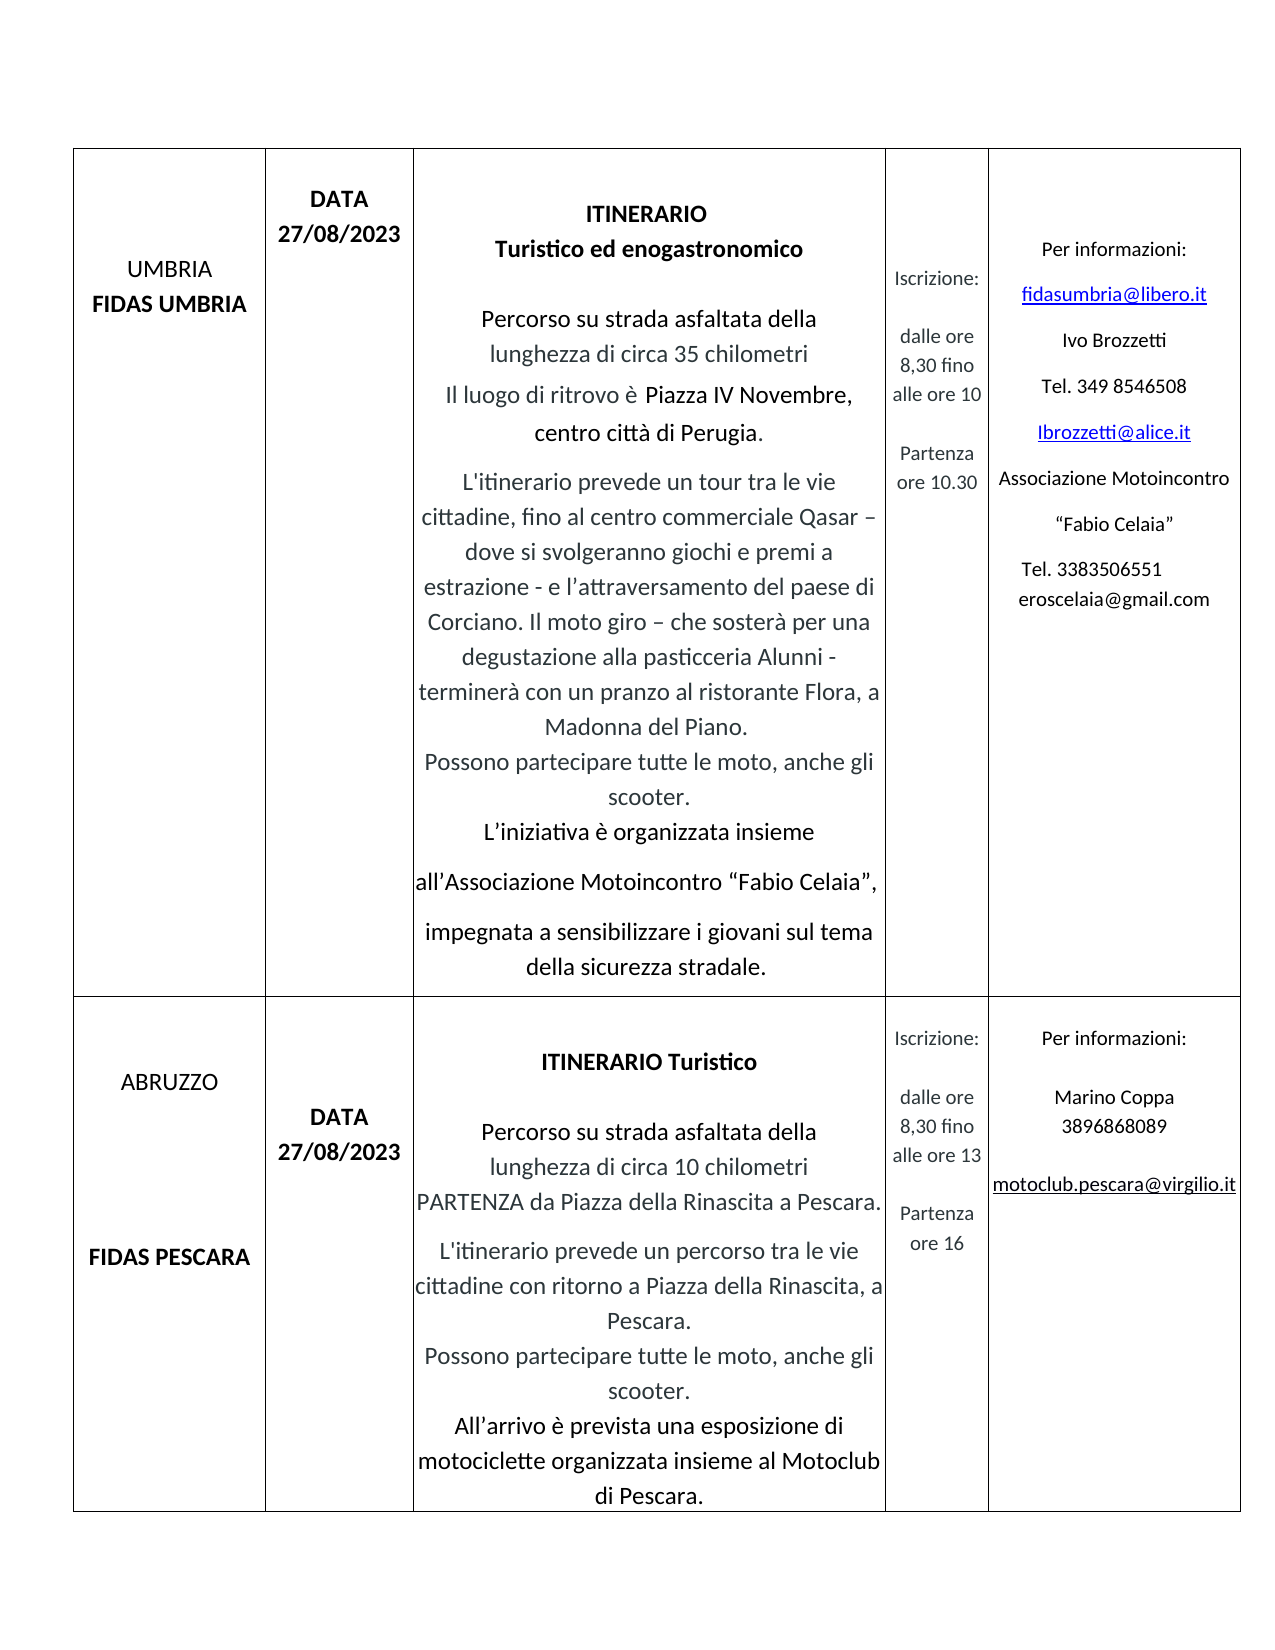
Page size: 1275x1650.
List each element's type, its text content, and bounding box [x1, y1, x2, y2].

table_cell Per informazioni: fidasumbria@libero.it Ivo Brozzetti Tel. 349 8546508 Ibrozzetti@alice.it Associazione Motoincontro “Fabio Celaia” Tel. 3383506551 eroscelaia@gmail.com [989, 149, 1240, 996]
table_cell DATA 27/08/2023 [266, 997, 413, 1511]
table_cell Iscrizione: dalle ore 8,30 fino alle ore 10 Partenza ore 10.30 [886, 149, 988, 996]
table_cell Iscrizione: dalle ore 8,30 fino alle ore 13 Partenza ore 16 [886, 997, 988, 1511]
table_cell ABRUZZO FIDAS PESCARA [74, 997, 265, 1511]
table_cell DATA 27/08/2023 [266, 149, 413, 996]
table_cell UMBRIA FIDAS UMBRIA [74, 149, 265, 996]
table_cell ITINERARIO Turistico Percorso su strada asfaltata della lunghezza di circa 10 chilometri PARTENZA da Piazza della Rinascita a Pescara. L'itinerario prevede un percorso tra le vie cittadine con ritorno a Piazza della Rinascita, a Pescara. Possono partecipare tutte le moto, anche gli scooter. All’arrivo è prevista una esposizione di motociclette organizzata insieme al Motoclub di Pescara. [414, 997, 885, 1511]
table_cell ITINERARIO Turistico ed enogastronomico Percorso su strada asfaltata della lunghezza di circa 35 chilometri Il luogo di ritrovo è Piazza IV Novembre, centro città di Perugia. L'itinerario prevede un tour tra le vie cittadine, fino al centro commerciale Qasar – dove si svolgeranno giochi e premi a estrazione - e l’attraversamento del paese di Corciano. Il moto giro – che sosterà per una degustazione alla pasticceria Alunni - terminerà con un pranzo al ristorante Flora, a Madonna del Piano. Possono partecipare tutte le moto, anche gli scooter. L’iniziativa è organizzata insieme all’Associazione Motoincontro “Fabio Celaia”, impegnata a sensibilizzare i giovani sul tema della sicurezza stradale. [414, 149, 885, 996]
table_cell Per informazioni: Marino Coppa 3896868089 motoclub.pescara@virgilio.it [989, 997, 1240, 1511]
